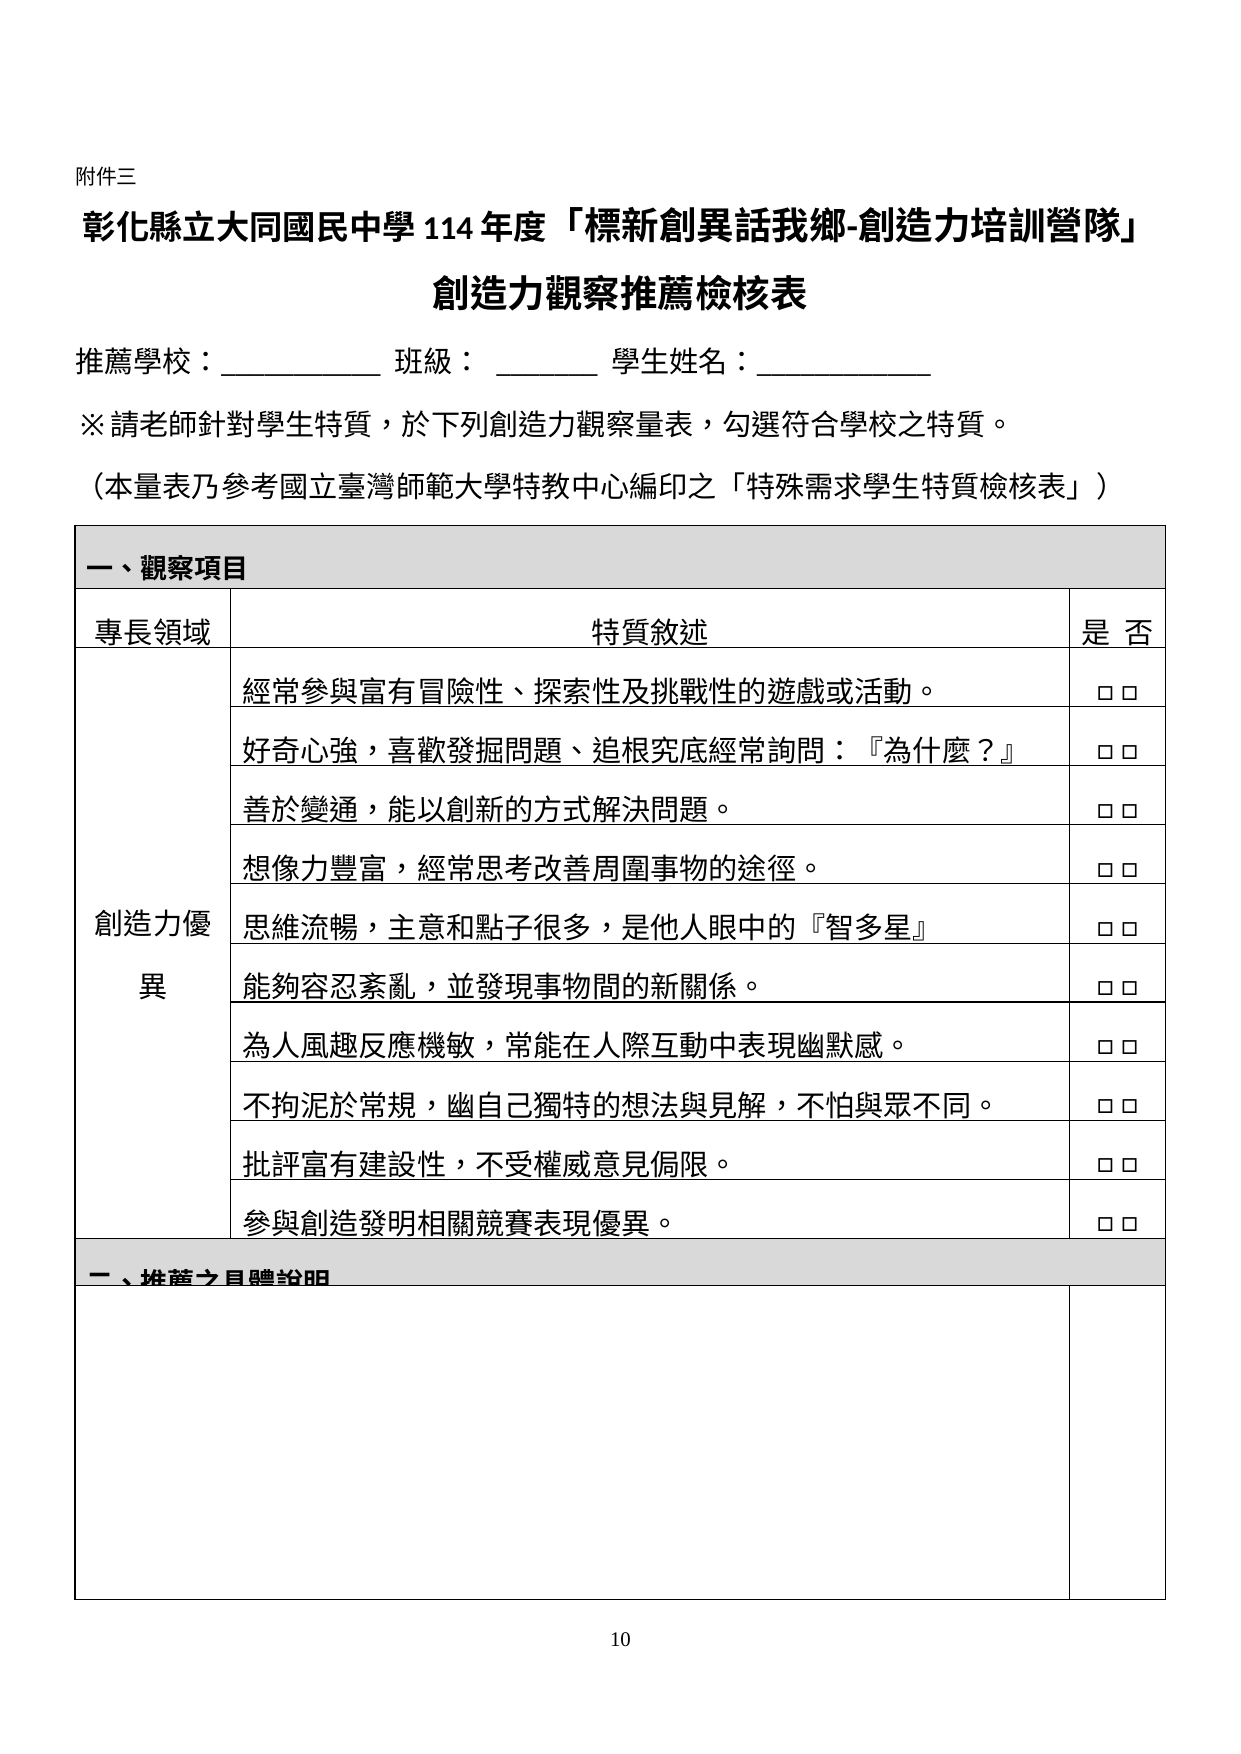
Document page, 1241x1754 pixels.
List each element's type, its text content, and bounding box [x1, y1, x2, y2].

table_cell □ □ [1070, 1003, 1165, 1061]
table_cell [1070, 1286, 1165, 1598]
text 附件三 [75, 133, 1165, 196]
table_header 一、觀察項目 [76, 526, 1165, 588]
table_cell □ □ [1070, 884, 1165, 942]
text 推薦學校：___________ 班級： _______ 學生姓名：____________ [75, 318, 1165, 381]
text 彰化縣立大同國民中學114年度「標新創異話我鄉-創造力培訓營隊」 [75, 196, 1165, 250]
table_cell 好奇心強，喜歡發掘問題、追根究底經常詢問：『為什麼？』 [231, 707, 1069, 765]
table_cell 二、推薦之具體說明 [76, 1239, 1165, 1285]
table_cell □ □ [1070, 766, 1165, 824]
table_cell □ □ [1070, 944, 1165, 1001]
table_cell 不拘泥於常規，幽自己獨特的想法與見解，不怕與眾不同。 [231, 1062, 1069, 1119]
table_cell 為人風趣反應機敏，常能在人際互動中表現幽默感。 [231, 1003, 1069, 1061]
table_cell 批評富有建設性，不受權威意見侷限。 [231, 1121, 1069, 1179]
table_cell □ □ [1070, 825, 1165, 883]
table_cell □ □ [1070, 1062, 1165, 1119]
table_cell 思維流暢，主意和點子很多，是他人眼中的『智多星』 [231, 884, 1069, 942]
table_cell □ □ [1070, 707, 1165, 765]
table_cell 經常參與富有冒險性、探索性及挑戰性的遊戲或活動。 [231, 648, 1069, 706]
table_cell 能夠容忍紊亂，並發現事物間的新關係。 [231, 944, 1069, 1001]
table_cell □ □ [1070, 648, 1165, 706]
table_cell □ □ [1070, 1180, 1165, 1238]
table_cell 想像力豐富，經常思考改善周圍事物的途徑。 [231, 825, 1069, 883]
text （本量表乃參考國立臺灣師範大學特教中心編印之「特殊需求學生特質檢核表」） [75, 443, 1165, 506]
table_cell 特質敘述 [231, 589, 1069, 647]
table_cell 創造力優異 [76, 648, 230, 1238]
table_cell 參與創造發明相關競賽表現優異。 [231, 1180, 1069, 1238]
text 創造力觀察推薦檢核表 [75, 264, 1165, 318]
table_cell 專長領域 [76, 589, 230, 647]
table_cell □ □ [1070, 1121, 1165, 1179]
table_cell [76, 1286, 1069, 1598]
text ※請老師針對學生特質，於下列創造力觀察量表，勾選符合學校之特質。 [75, 381, 1165, 443]
table_cell 是 否 [1070, 589, 1165, 647]
table_cell 善於變通，能以創新的方式解決問題。 [231, 766, 1069, 824]
